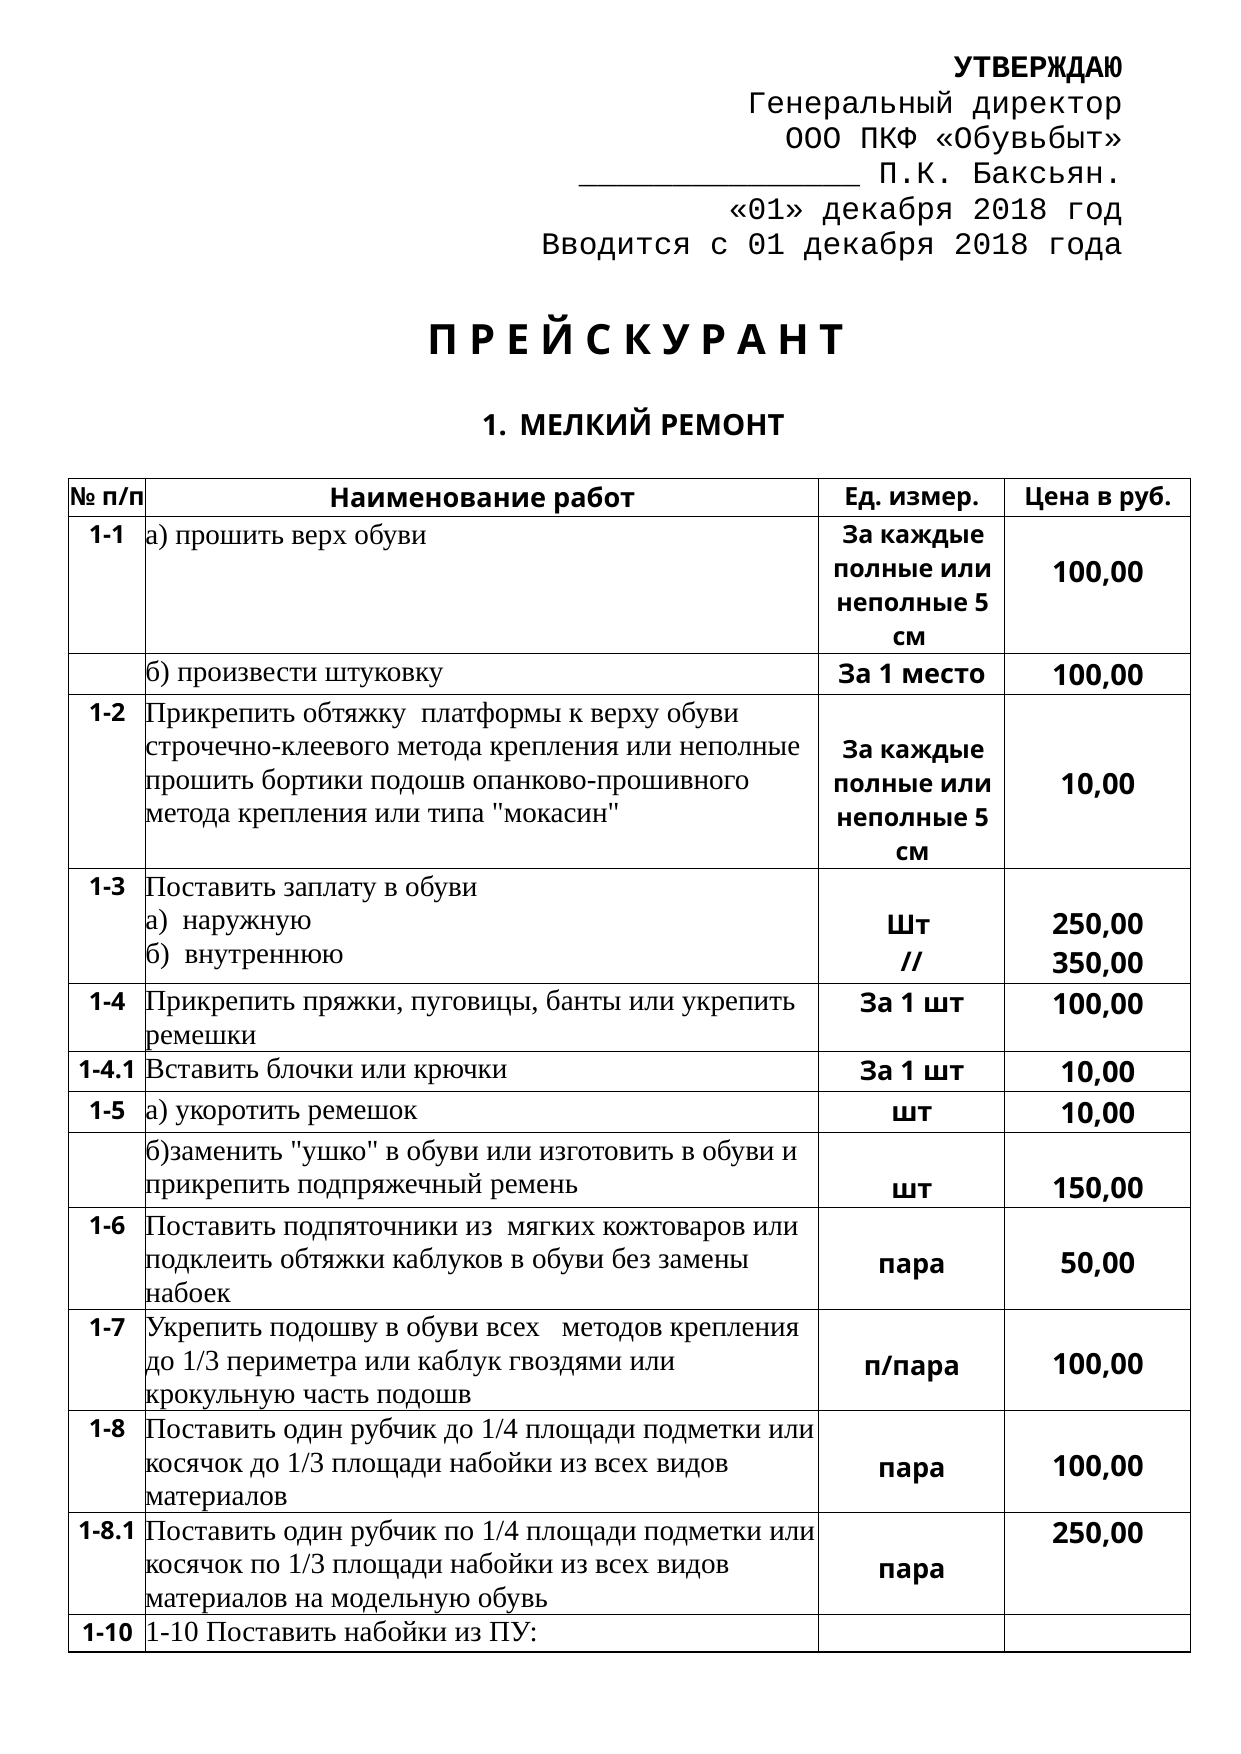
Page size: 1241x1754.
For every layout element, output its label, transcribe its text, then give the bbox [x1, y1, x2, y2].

table_cell Поставить заплату в обуви а) наружную б) внутреннюю [146, 869, 818, 982]
table_cell п/пара [819, 1310, 1004, 1410]
table_cell 1-10 Поставить набойки из ПУ: [146, 1615, 818, 1651]
text Вводится с 01 декабря 2018 года [106, 229, 1122, 264]
table_cell [69, 654, 145, 694]
table_cell а) укоротить ремешок [146, 1092, 818, 1132]
table_cell 1-8.1 [69, 1513, 145, 1613]
list МЕЛКИЙ РЕМОНТ [144, 404, 1122, 444]
table_header Наименование работ [146, 479, 818, 516]
table_cell За каждые полные или неполные 5 см [819, 517, 1004, 653]
table_cell Поставить один рубчик по 1/4 площади подметки или косячок по 1/3 площади набойки из всех видов материалов на модельную обувь [146, 1513, 818, 1613]
text _______________ П.К. Баксьян. [106, 158, 1122, 193]
text Генеральный директор [106, 87, 1122, 122]
table_cell Прикрепить пряжки, пуговицы, банты или укрепить ремешки [146, 984, 818, 1051]
table_cell б)заменить "ушко" в обуви или изготовить в обуви и прикрепить подпряжечный ремень [146, 1133, 818, 1207]
table_cell 10,00 [1005, 695, 1190, 868]
table_header Ед. измер. [819, 479, 1004, 516]
table_cell За 1 шт [819, 1052, 1004, 1091]
text «01» декабря 2018 год [106, 193, 1122, 229]
table_cell б) произвести штуковку [146, 654, 818, 694]
table_cell а) прошить верх обуви [146, 517, 818, 653]
table_cell 1-5 [69, 1092, 145, 1132]
table_cell 100,00 [1005, 654, 1190, 694]
table_cell [819, 1615, 1004, 1651]
table_cell Вставить блочки или крючки [146, 1052, 818, 1091]
table_cell 250,00 350,00 [1005, 869, 1190, 982]
table_cell За 1 место [819, 654, 1004, 694]
table_cell шт [819, 1133, 1004, 1207]
table_cell [1005, 1615, 1190, 1651]
table_cell За 1 шт [819, 984, 1004, 1051]
table_cell 100,00 [1005, 1411, 1190, 1512]
table_cell Поставить один рубчик до 1/4 площади подметки или косячок до 1/3 площади набойки из всех видов материалов [146, 1411, 818, 1512]
table_cell 1-8 [69, 1411, 145, 1512]
table_cell пара [819, 1411, 1004, 1512]
table_cell пара [819, 1513, 1004, 1613]
table_cell Прикрепить обтяжку платформы к верху обуви строчечно-клеевого метода крепления или неполные прошить бортики подошв опанково-прошивного метода крепления или типа "мокасин" [146, 695, 818, 868]
table_cell 10,00 [1005, 1052, 1190, 1091]
table_cell 150,00 [1005, 1133, 1190, 1207]
table_header № п/п [69, 479, 145, 516]
table_cell [69, 1133, 145, 1207]
table_cell 1-4 [69, 984, 145, 1051]
table_cell 1-6 [69, 1208, 145, 1308]
text УТВЕРЖДАЮ [106, 52, 1122, 87]
table_cell 1-1 [69, 517, 145, 653]
table_cell 1-2 [69, 695, 145, 868]
table_cell Шт // [819, 869, 1004, 982]
table_cell 100,00 [1005, 1310, 1190, 1410]
table_header Цена в руб. [1005, 479, 1190, 516]
table_cell 1-3 [69, 869, 145, 982]
table_cell шт [819, 1092, 1004, 1132]
table_cell За каждые полные или неполные 5 см [819, 695, 1004, 868]
table_cell 1-7 [69, 1310, 145, 1410]
text ООО ПКФ «Обувьбыт» [106, 122, 1122, 158]
table_cell 100,00 [1005, 984, 1190, 1051]
table_cell 100,00 [1005, 517, 1190, 653]
table_cell Укрепить подошву в обуви всех методов крепления до 1/3 периметра или каблук гвоздями или крокульную часть подошв [146, 1310, 818, 1410]
table_cell 10,00 [1005, 1092, 1190, 1132]
text П Р Е Й С К У Р А Н Т [106, 309, 1122, 366]
table_cell 250,00 [1005, 1513, 1190, 1613]
table_cell 1-10 [69, 1615, 145, 1651]
table_cell 50,00 [1005, 1208, 1190, 1308]
table_cell 1-4.1 [69, 1052, 145, 1091]
table_cell Поставить подпяточники из мягких кожтоваров или подклеить обтяжки каблуков в обуви без замены набоек [146, 1208, 818, 1308]
table_cell пара [819, 1208, 1004, 1308]
